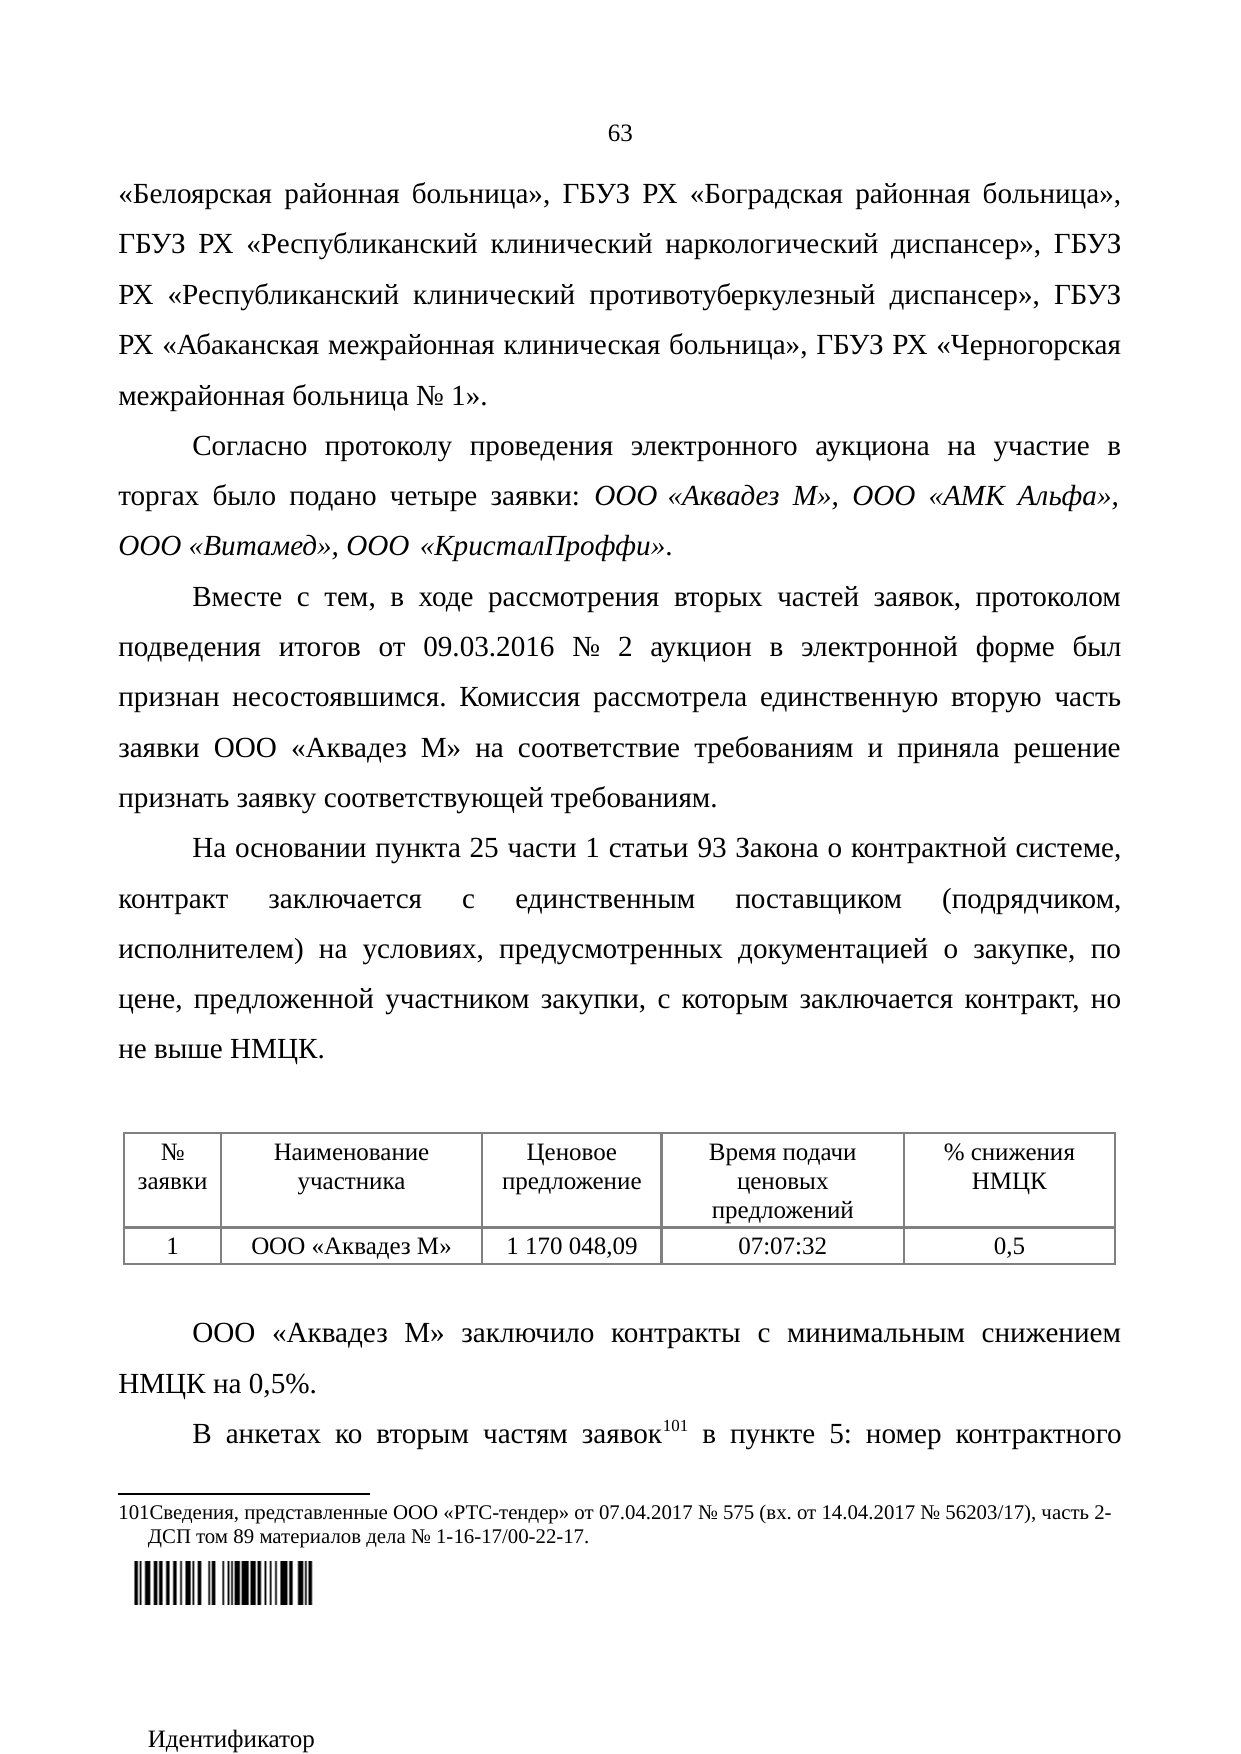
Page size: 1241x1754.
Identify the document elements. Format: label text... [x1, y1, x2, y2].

text Вместе с тем, в ходе рассмотрения вторых частей заявок, протоколом подведения итогов от 09.03.2016 № 2 аукцион в электронной форме был признан несостоявшимся. Комиссия рассмотрела единственную вторую часть заявки ООО «Аквадез М» на соответствие требованиям и приняла решение признать заявку соответствующей требованиям. [118, 579, 1122, 814]
text «Белоярская районная больница», ГБУЗ РХ «Боградская районная больница», ГБУЗ РХ «Республиканский клинический наркологический диспансер», ГБУЗ РХ «Республиканский клинический противотуберкулезный диспансер», ГБУЗ РХ «Абаканская межрайонная клиническая больница», ГБУЗ РХ «Черногорская межрайонная больница № 1». [118, 176, 1122, 411]
table_cell 07:07:32 [663, 1229, 903, 1263]
table_header Наименование участника [222, 1134, 481, 1226]
table_header Ценовое предложение [483, 1134, 660, 1226]
table_header № заявки [125, 1134, 220, 1226]
picture [119, 1561, 329, 1605]
table_header % снижения НМЦК [905, 1134, 1114, 1226]
text Согласно протоколу проведения электронного аукциона на участие в торгах было подано четыре заявки: ООО «Аквадез М», ООО «АМК Альфа», ООО «Витамед», ООО «КристалПроффи». [118, 428, 1122, 562]
table_cell 1 170 048,09 [483, 1229, 660, 1263]
table_cell 0,5 [905, 1229, 1114, 1263]
table_cell 1 [125, 1229, 220, 1263]
text ООО «Аквадез М» заключило контракты с минимальным снижением НМЦК на 0,5%. [118, 1316, 1122, 1399]
text На основании пункта 25 части 1 статьи 93 Закона о контрактной системе, контракт заключается с единственным поставщиком (подрядчиком, исполнителем) на условиях, предусмотренных документацией о закупке, по цене, предложенной участником закупки, с которым заключается контракт, но не выше НМЦК. [118, 830, 1122, 1065]
table_cell ООО «Аквадез М» [222, 1229, 481, 1263]
text В анкетах ко вторым частям заявок в пункте 5: номер контрактного [118, 1416, 1122, 1450]
text Сведения, представленные ООО «РТС-тендер» от 07.04.2017 № 575 (вх. от 14.04.2017 № 56203/17), часть 2-ДСП том 89 материалов дела № 1-16-17/00-22-17. [118, 1500, 1122, 1548]
table_header Время подачи ценовых предложений [663, 1134, 903, 1226]
